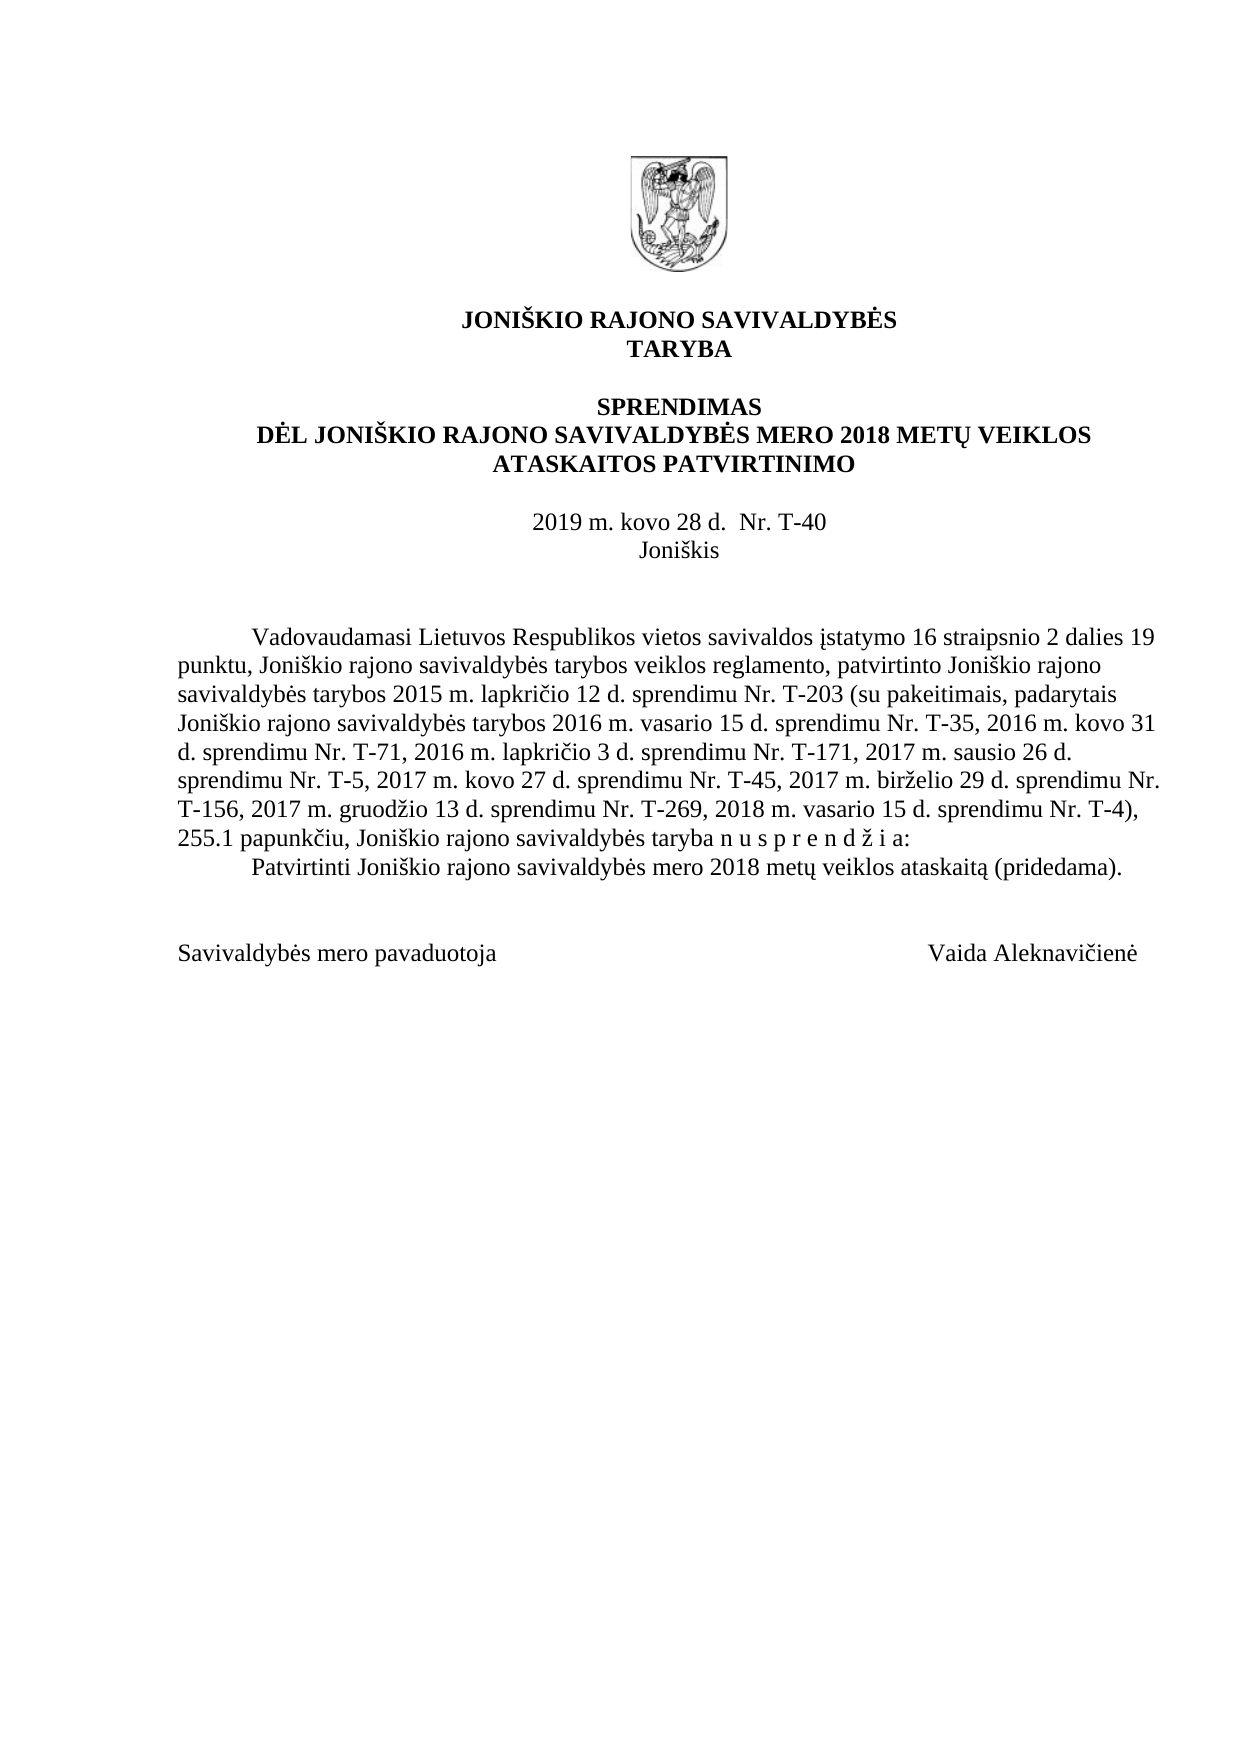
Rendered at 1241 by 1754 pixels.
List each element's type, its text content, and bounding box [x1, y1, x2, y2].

text 2019 m. kovo 28 d. Nr. T-40 [177, 507, 1181, 535]
text SPRENDIMAS [177, 392, 1181, 420]
text Patvirtinti Joniškio rajono savivaldybės mero 2018 metų veiklos ataskaitą (pridedama). [177, 852, 1181, 880]
text Savivaldybės mero pavaduotoja Vaida Aleknavičienė [177, 938, 1181, 967]
text ATASKAITOS PATVIRTINIMO [177, 449, 1171, 478]
text Vadovaudamasi Lietuvos Respublikos vietos savivaldos įstatymo 16 straipsnio 2 dalies 19 punktu, Joniškio rajono savivaldybės tarybos veiklos reglamento, patvirtinto Joniškio rajono savivaldybės tarybos 2015 m. lapkričio 12 d. sprendimu Nr. T-203 (su pakeitimais, padarytais Joniškio rajono savivaldybės tarybos 2016 m. vasario 15 d. sprendimu Nr. T-35, 2016 m. kovo 31 d. sprendimu Nr. T-71, 2016 m. lapkričio 3 d. sprendimu Nr. T-171, 2017 m. sausio 26 d. sprendimu Nr. T-5, 2017 m. kovo 27 d. sprendimu Nr. T-45, 2017 m. birželio 29 d. sprendimu Nr. T-156, 2017 m. gruodžio 13 d. sprendimu Nr. T-269, 2018 m. vasario 15 d. sprendimu Nr. T-4), 255.1 papunkčiu, Joniškio rajono savivaldybės taryba n u s p r e n d ž i a: [177, 622, 1181, 852]
text DĖL JONIŠKIO RAJONO SAVIVALDYBĖS Mero 2018 METŲ VEIKLOS [177, 420, 1171, 449]
text Joniškis [177, 535, 1181, 564]
text Joniškio rajono savivaldybės TARYBA [177, 305, 1181, 363]
